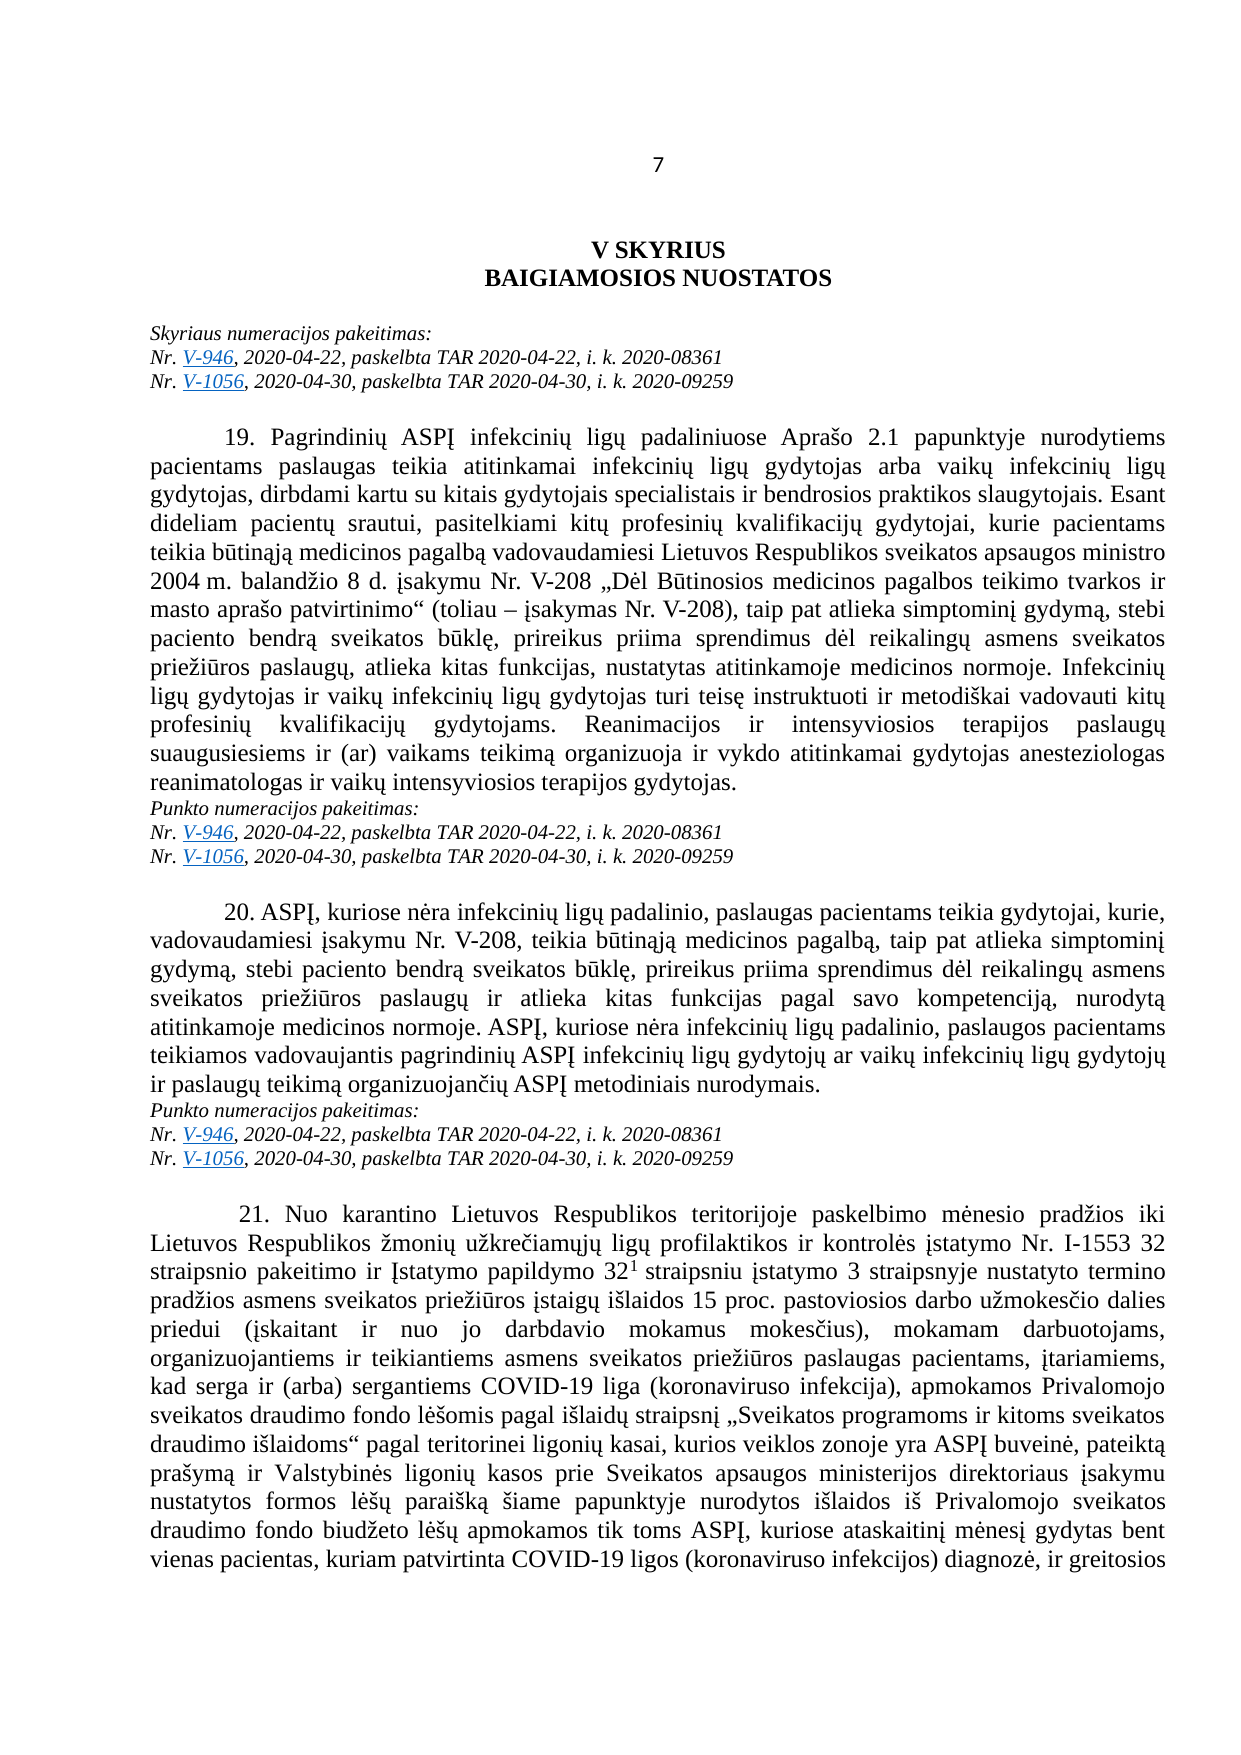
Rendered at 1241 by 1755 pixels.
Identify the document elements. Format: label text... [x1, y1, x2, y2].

text Nr. V-1056, 2020-04-30, paskelbta TAR 2020-04-30, i. k. 2020-09259 [150, 844, 1166, 868]
text 21. Nuo karantino Lietuvos Respublikos teritorijoje paskelbimo mėnesio pradžios iki Lietuvos Respublikos žmonių užkrečiamųjų ligų profilaktikos ir kontrolės įstatymo Nr. I-1553 32 straipsnio pakeitimo ir Įstatymo papildymo 321 straipsniu įstatymo 3 straipsnyje nustatyto termino pradžios asmens sveikatos priežiūros įstaigų išlaidos 15 proc. pastoviosios darbo užmokesčio dalies priedui (įskaitant ir nuo jo darbdavio mokamus mokesčius), mokamam darbuotojams, organizuojantiems ir teikiantiems asmens sveikatos priežiūros paslaugas pacientams, įtariamiems, kad serga ir (arba) sergantiems COVID-19 liga (koronaviruso infekcija), apmokamos Privalomojo sveikatos draudimo fondo lėšomis pagal išlaidų straipsnį „Sveikatos programoms ir kitoms sveikatos draudimo išlaidoms“ pagal teritorinei ligonių kasai, kurios veiklos zonoje yra ASPĮ buveinė, pateiktą prašymą ir Valstybinės ligonių kasos prie Sveikatos apsaugos ministerijos direktoriaus įsakymu nustatytos formos lėšų paraišką šiame papunktyje nurodytos išlaidos iš Privalomojo sveikatos draudimo fondo biudžeto lėšų apmokamos tik toms ASPĮ, kuriose ataskaitinį mėnesį gydytas bent vienas pacientas, kuriam patvirtinta COVID-19 ligos (koronaviruso infekcijos) diagnozė, ir greitosios [150, 1199, 1166, 1573]
text 20. ASPĮ, kuriose nėra infekcinių ligų padalinio, paslaugas pacientams teikia gydytojai, kurie, vadovaudamiesi įsakymu Nr. V-208, teikia būtinąją medicinos pagalbą, taip pat atlieka simptominį gydymą, stebi paciento bendrą sveikatos būklę, prireikus priima sprendimus dėl reikalingų asmens sveikatos priežiūros paslaugų ir atlieka kitas funkcijas pagal savo kompetenciją, nurodytą atitinkamoje medicinos normoje. ASPĮ, kuriose nėra infekcinių ligų padalinio, paslaugos pacientams teikiamos vadovaujantis pagrindinių ASPĮ infekcinių ligų gydytojų ar vaikų infekcinių ligų gydytojų ir paslaugų teikimą organizuojančių ASPĮ metodiniais nurodymais. [150, 897, 1166, 1098]
text Punkto numeracijos pakeitimas: [150, 796, 1166, 820]
text Skyriaus numeracijos pakeitimas: [150, 321, 1166, 345]
text V SKYRIUS [150, 235, 1166, 263]
text BAIGIAMOSIOS NUOSTATOS [150, 263, 1166, 292]
text Punkto numeracijos pakeitimas: [150, 1098, 1166, 1122]
text Nr. V-1056, 2020-04-30, paskelbta TAR 2020-04-30, i. k. 2020-09259 [150, 369, 1166, 393]
text Nr. V-946, 2020-04-22, paskelbta TAR 2020-04-22, i. k. 2020-08361 [150, 1122, 1166, 1146]
text Nr. V-1056, 2020-04-30, paskelbta TAR 2020-04-30, i. k. 2020-09259 [150, 1146, 1166, 1170]
text Nr. V-946, 2020-04-22, paskelbta TAR 2020-04-22, i. k. 2020-08361 [150, 345, 1166, 369]
text 19. Pagrindinių ASPĮ infekcinių ligų padaliniuose Aprašo 2.1 papunktyje nurodytiems pacientams paslaugas teikia atitinkamai infekcinių ligų gydytojas arba vaikų infekcinių ligų gydytojas, dirbdami kartu su kitais gydytojais specialistais ir bendrosios praktikos slaugytojais. Esant dideliam pacientų srautui, pasitelkiami kitų profesinių kvalifikacijų gydytojai, kurie pacientams teikia būtinąją medicinos pagalbą vadovaudamiesi Lietuvos Respublikos sveikatos apsaugos ministro 2004 m. balandžio 8 d. įsakymu Nr. V-208 „Dėl Būtinosios medicinos pagalbos teikimo tvarkos ir masto aprašo patvirtinimo“ (toliau – įsakymas Nr. V-208), taip pat atlieka simptominį gydymą, stebi paciento bendrą sveikatos būklę, prireikus priima sprendimus dėl reikalingų asmens sveikatos priežiūros paslaugų, atlieka kitas funkcijas, nustatytas atitinkamoje medicinos normoje. Infekcinių ligų gydytojas ir vaikų infekcinių ligų gydytojas turi teisę instruktuoti ir metodiškai vadovauti kitų profesinių kvalifikacijų gydytojams. Reanimacijos ir intensyviosios terapijos paslaugų suaugusiesiems ir (ar) vaikams teikimą organizuoja ir vykdo atitinkamai gydytojas anesteziologas reanimatologas ir vaikų intensyviosios terapijos gydytojas. [150, 422, 1166, 796]
text Nr. V-946, 2020-04-22, paskelbta TAR 2020-04-22, i. k. 2020-08361 [150, 820, 1166, 844]
